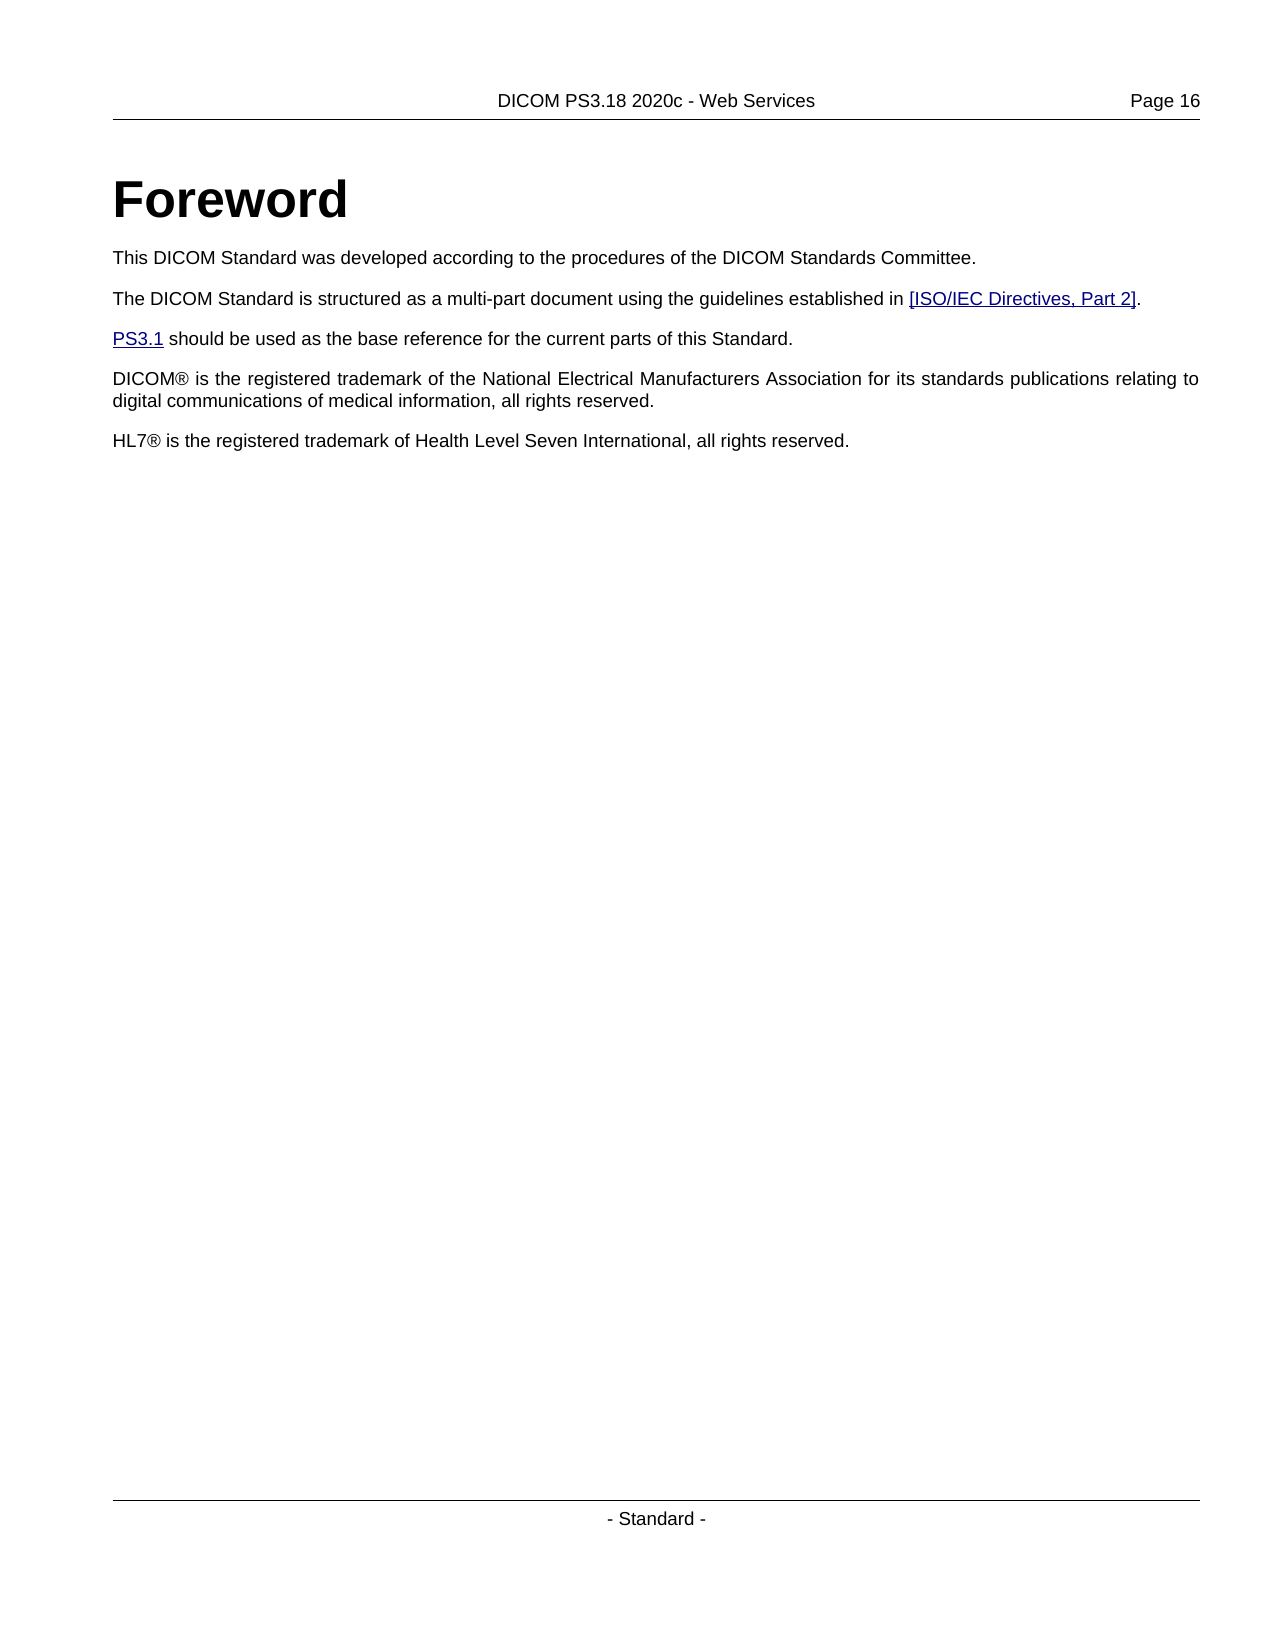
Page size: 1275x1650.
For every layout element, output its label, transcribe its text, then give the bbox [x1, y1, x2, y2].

text PS3.1 should be used as the base reference for the current parts of this Standard. [112, 328, 1200, 349]
text HL7® is the registered trademark of Health Level Seven International, all rights reserved. [112, 430, 1200, 451]
text Foreword [112, 169, 1200, 228]
text DICOM® is the registered trademark of the National Electrical Manufacturers Association for its standards publications relating to digital communications of medical information, all rights reserved. [112, 368, 1200, 411]
text The DICOM Standard is structured as a multi-part document using the guidelines established in [ISO/IEC Directives, Part 2]. [112, 287, 1200, 309]
text This DICOM Standard was developed according to the procedures of the DICOM Standards Committee. [112, 247, 1200, 269]
